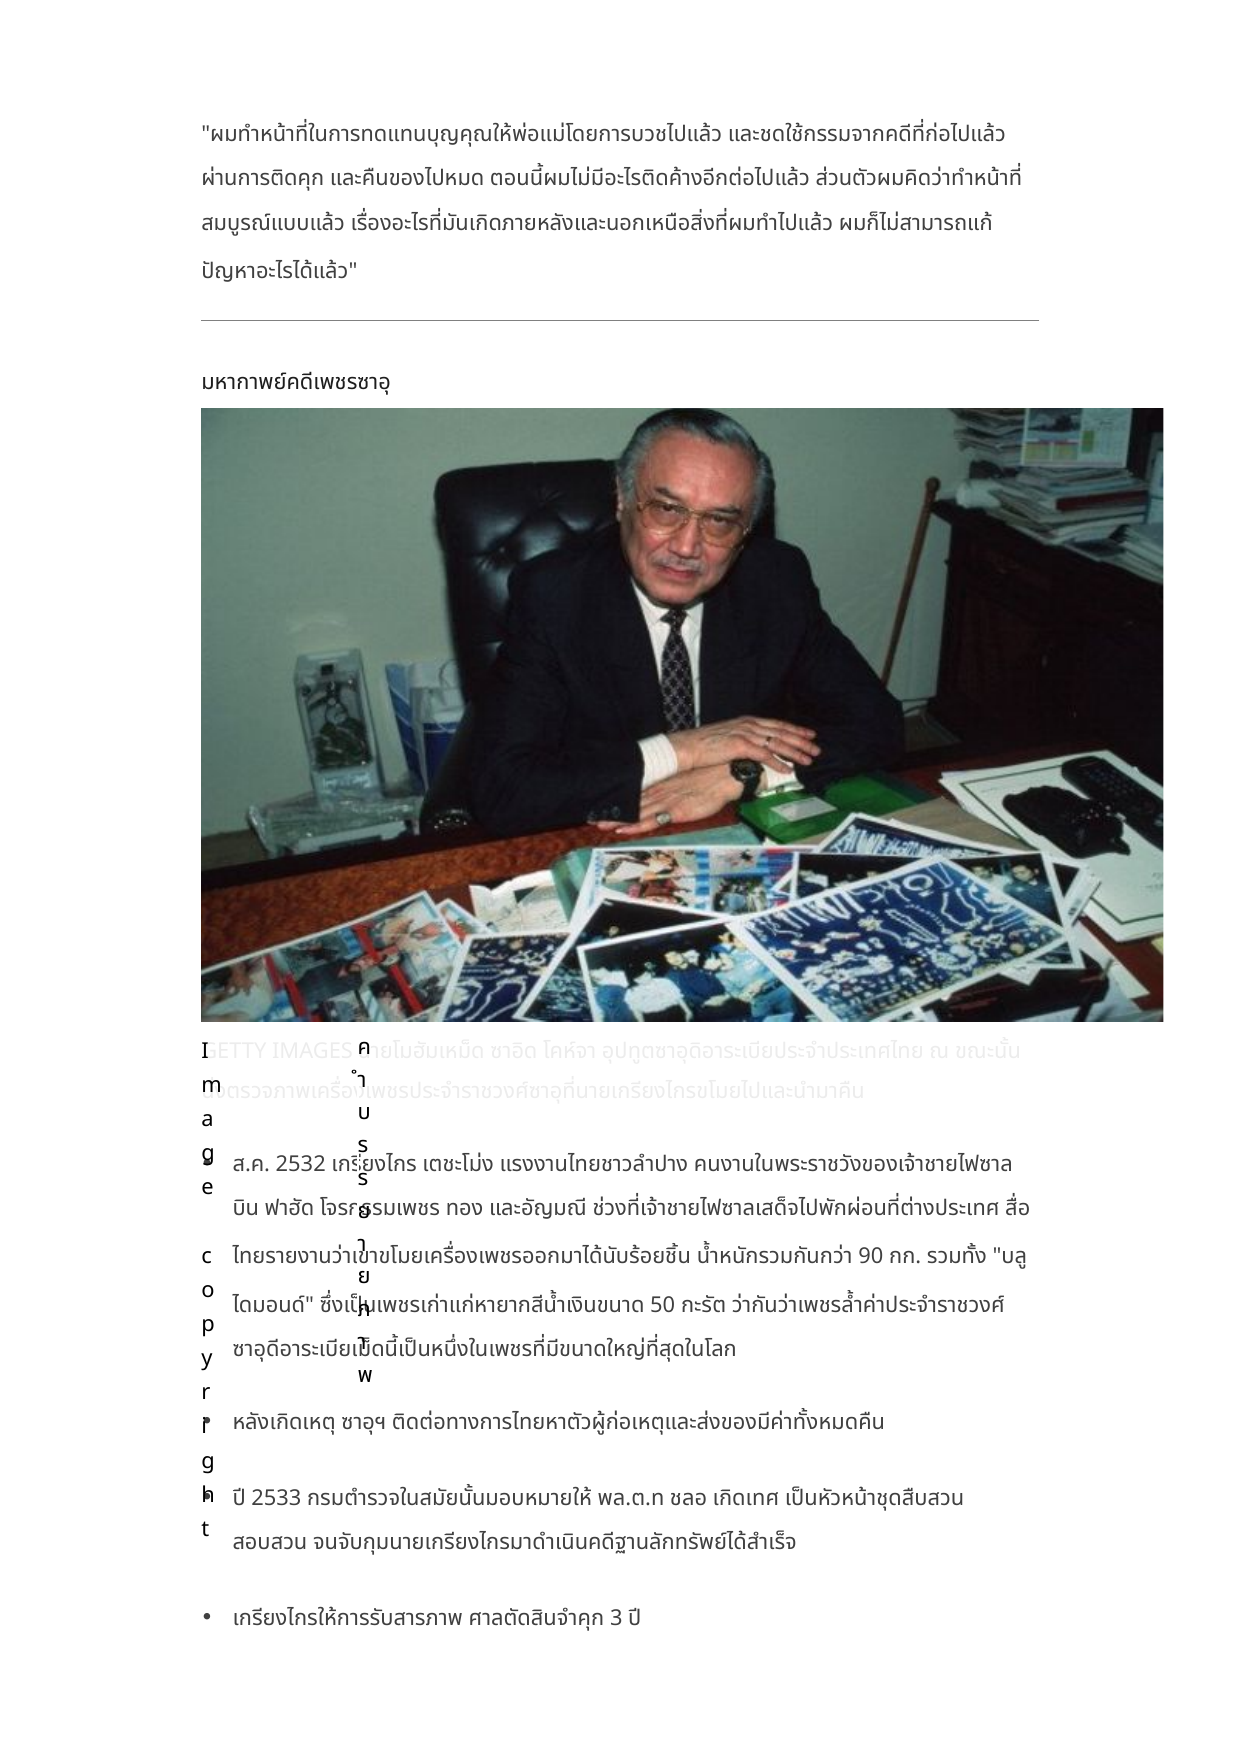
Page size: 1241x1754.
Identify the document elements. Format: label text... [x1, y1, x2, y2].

list ส.ค. 2532 เกรียงไกร เตชะโม่ง แรงงานไทยชาวลำปาง คนงานในพระราชวังของเจ้าชายไฟซาล บิน ฟาฮัด โจรกรรมเพชร ทอง และอัญมณี ช่วงที่เจ้าชายไฟซาลเสด็จไปพักผ่อนที่ต่างประเทศ สื่อไทยรายงานว่าเขาขโมยเครื่องเพชรออกมาได้นับร้อยชิ้น น้ำหนักรวมกันกว่า 90 กก. รวมทั้ง "บลูไดมอนด์" ซึ่งเป็นเพชรเก่าแก่หายากสีน้ำเงินขนาด 50 กะรัต ว่ากันว่าเพชรล้ำค่าประจำราชวงศ์ซาอุดีอาระเบียเม็ดนี้เป็นหนึ่งในเพชรที่มีขนาดใหญ่ที่สุดในโลก [232, 1148, 357, 1366]
picture [201, 408, 1164, 1022]
subtitle มหากาพย์คดีเพชรซาอุ [201, 370, 1039, 399]
text "ผมทำหน้าที่ในการทดแทนบุญคุณให้พ่อแม่โดยการบวชไปแล้ว และชดใช้กรรมจากคดีที่ก่อไปแล้วผ่านการติดคุก และคืนของไปหมด ตอนนี้ผมไม่มีอะไรติดค้างอีกต่อไปแล้ว ส่วนตัวผมคิดว่าทำหน้าที่สมบูรณ์แบบแล้ว เรื่องอะไรที่มันเกิดภายหลังและนอกเหนือสิ่งที่ผมทำไปแล้ว ผมก็ไม่สามารถแก้ปัญหาอะไรได้แล้ว" [201, 118, 1039, 288]
list ส.ค. 2532 เกรียงไกร เตชะโม่ง แรงงานไทยชาวลำปาง คนงานในพระราชวังของเจ้าชายไฟซาล บิน ฟาฮัด โจรกรรมเพชร ทอง และอัญมณี ช่วงที่เจ้าชายไฟซาลเสด็จไปพักผ่อนที่ต่างประเทศ สื่อไทยรายงานว่าเขาขโมยเครื่องเพชรออกมาได้นับร้อยชิ้น น้ำหนักรวมกันกว่า 90 กก. รวมทั้ง "บลูไดมอนด์" ซึ่งเป็นเพชรเก่าแก่หายากสีน้ำเงินขนาด 50 กะรัต ว่ากันว่าเพชรล้ำค่าประจำราชวงศ์ซาอุดีอาระเบียเม็ดนี้เป็นหนึ่งในเพชรที่มีขนาดใหญ่ที่สุดในโลก [359, 1148, 1039, 1366]
list ปี 2533 กรมตำรวจในสมัยนั้นมอบหมายให้ พล.ต.ท ชลอ เกิดเทศ เป็นหัวหน้าชุดสืบสวนสอบสวน จนจับกุมนายเกรียงไกรมาดำเนินคดีฐานลักทรัพย์ได้สำเร็จ [232, 1482, 1039, 1558]
list หลังเกิดเหตุ ซาอุฯ ติดต่อทางการไทยหาตัวผู้ก่อเหตุและส่งของมีค่าทั้งหมดคืน [232, 1409, 1039, 1438]
text GETTY IMAGESนายโมฮัมเหม็ด ซาอิด โคห์จา อุปทูตซาอุดิอาระเบียประจำประเทศไทย ณ ขณะนั้น นั่งตรวจภาพเครื่องเพชรประจำราชวงศ์ซาอุที่นายเกรียงไกรขโมยไปและนำมาคืน [201, 1022, 1039, 1107]
list เกรียงไกรให้การรับสารภาพ ศาลตัดสินจำคุก 3 ปี [232, 1602, 1039, 1634]
